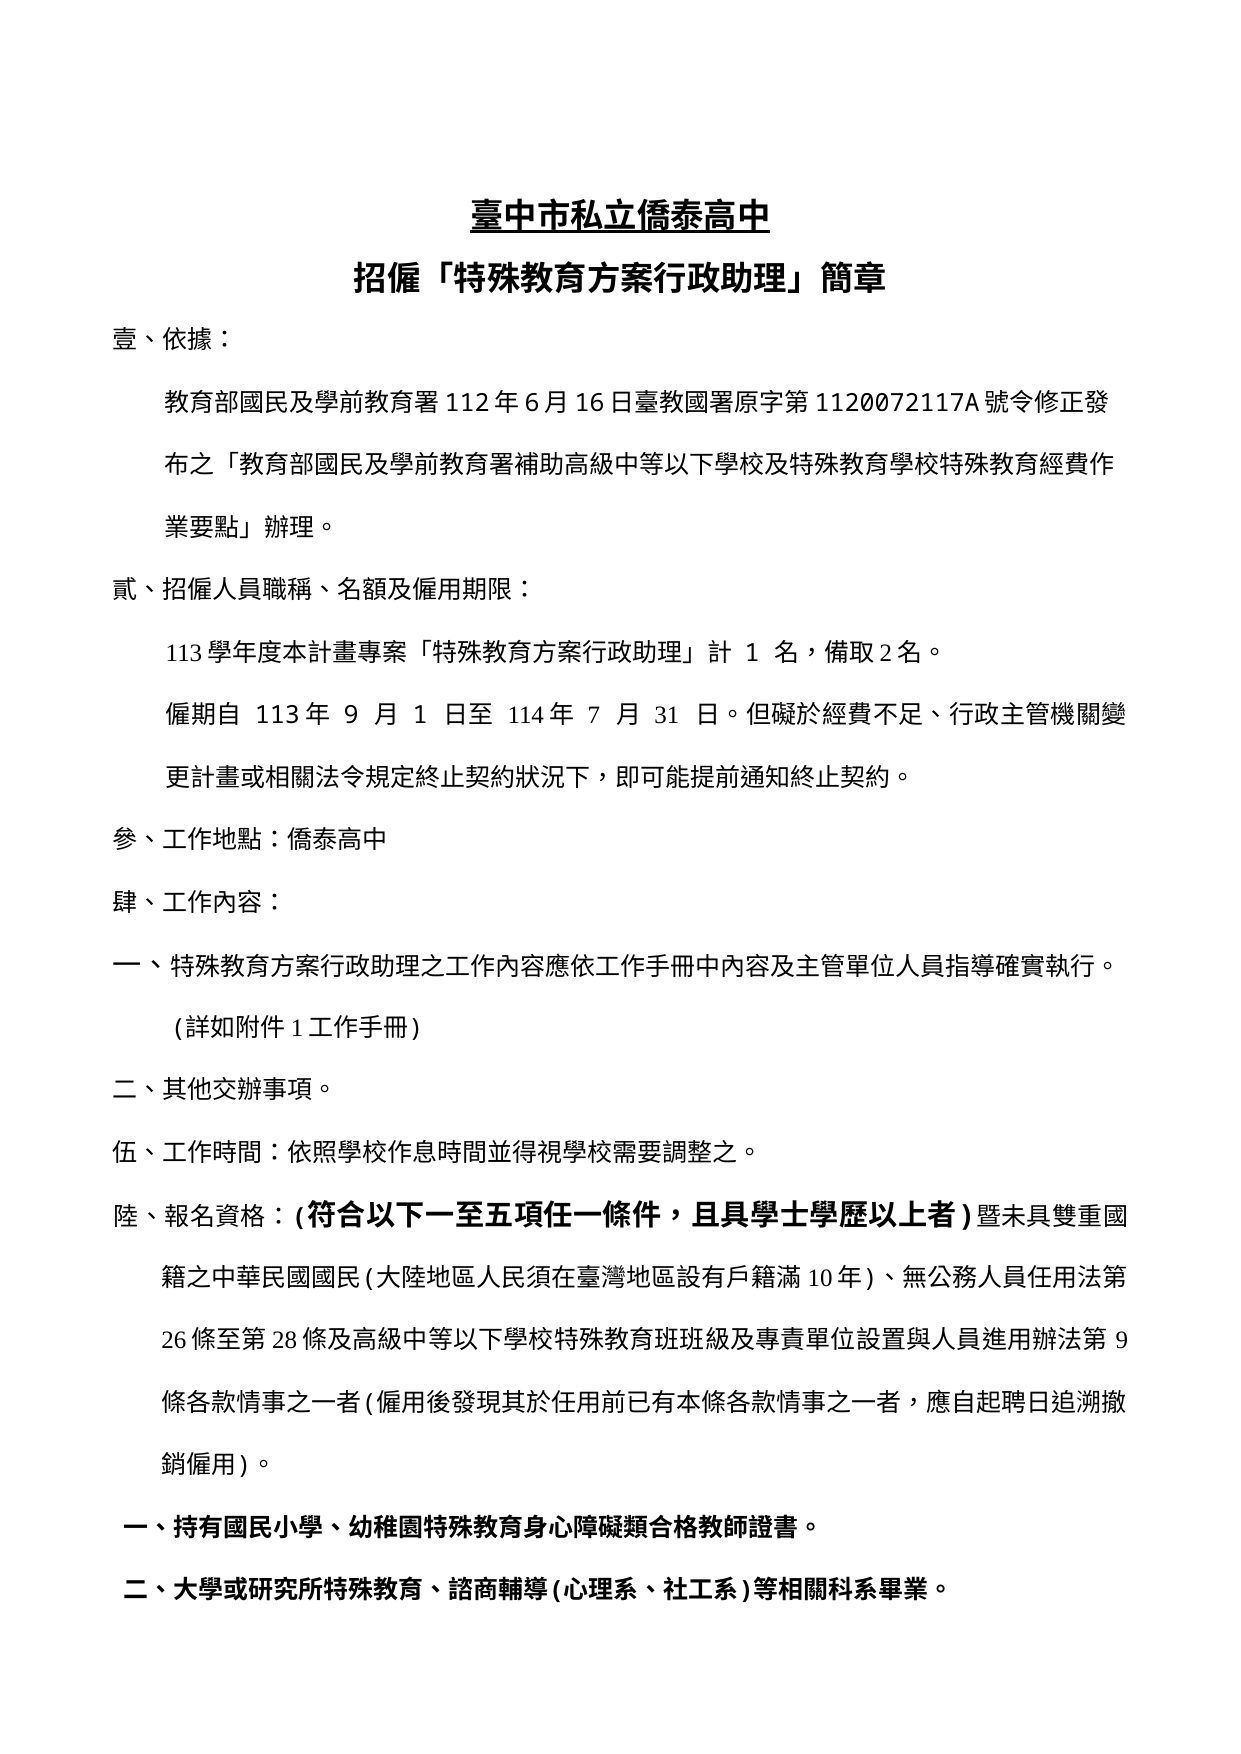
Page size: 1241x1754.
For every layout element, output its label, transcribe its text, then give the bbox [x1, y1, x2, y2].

text 壹、依據： [112, 296, 1128, 359]
text 貳、招僱人員職稱、名額及僱用期限： [112, 546, 1128, 609]
text 僱期自 113年 9 月 1 日至 114年 7 月 31 日。但礙於經費不足、行政主管機關變更計畫或相關法令規定終止契約狀況下，即可能提前通知終止契約。 [165, 671, 1128, 796]
text 肆、工作內容： [112, 859, 1128, 921]
text 伍、工作時間：依照學校作息時間並得視學校需要調整之。 [112, 1109, 1128, 1171]
text 招僱「特殊教育方案行政助理」簡章 [112, 234, 1128, 296]
text 二、大學或研究所特殊教育、諮商輔導(心理系、社工系)等相關科系畢業。 [124, 1546, 1128, 1609]
text 陸、報名資格：(符合以下一至五項任一條件，且具學士學歷以上者)暨未具雙重國籍之中華民國國民(大陸地區人民須在臺灣地區設有戶籍滿10年)、無公務人員任用法第26條至第28條及高級中等以下學校特殊教育班班級及專責單位設置與人員進用辦法第9條各款情事之一者(僱用後發現其於任用前已有本條各款情事之一者，應自起聘日追溯撤銷僱用)。 [114, 1171, 1128, 1484]
text 臺中市私立僑泰高中 [112, 171, 1128, 234]
text 一、持有國民小學、幼稚園特殊教育身心障礙類合格教師證書。 [124, 1484, 1128, 1546]
text 二、其他交辦事項。 [112, 1046, 1128, 1109]
text 教育部國民及學前教育署112年6月16日臺教國署原字第1120072117A號令修正發布之「教育部國民及學前教育署補助高級中等以下學校及特殊教育學校特殊教育經費作業要點」辦理。 [164, 359, 1128, 546]
text 參、工作地點：僑泰高中 [112, 796, 1128, 859]
text 113學年度本計畫專案「特殊教育方案行政助理」計 1 名，備取2名。 [165, 609, 1128, 671]
text 一、特殊教育方案行政助理之工作內容應依工作手冊中內容及主管單位人員指導確實執行。(詳如附件1工作手冊) [112, 921, 1128, 1046]
